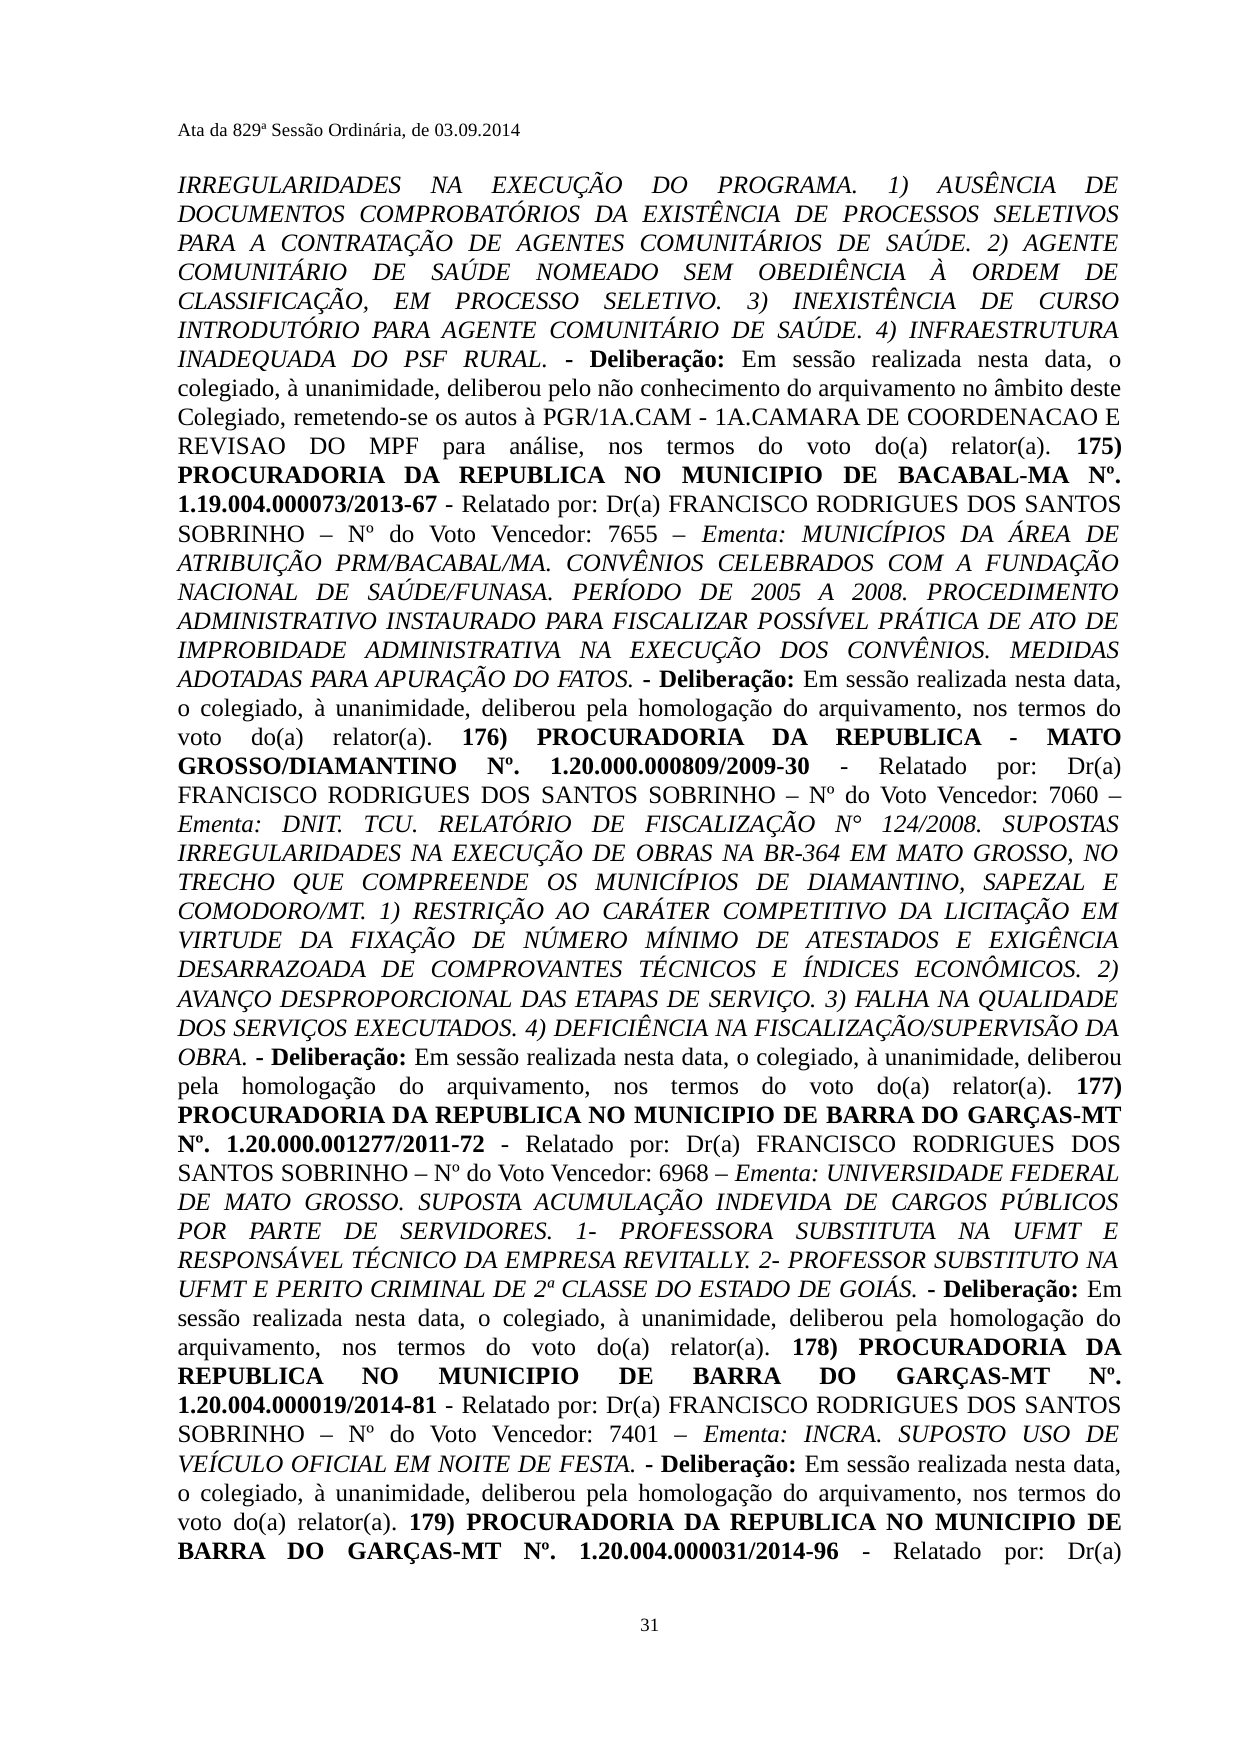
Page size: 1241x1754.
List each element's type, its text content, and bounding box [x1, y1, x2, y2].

text IRREGULARIDADES NA EXECUÇÃO DO PROGRAMA. 1) AUSÊNCIA DE DOCUMENTOS COMPROBATÓRIOS DA EXISTÊNCIA DE PROCESSOS SELETIVOS PARA A CONTRATAÇÃO DE AGENTES COMUNITÁRIOS DE SAÚDE. 2) AGENTE COMUNITÁRIO DE SAÚDE NOMEADO SEM OBEDIÊNCIA À ORDEM DE CLASSIFICAÇÃO, EM PROCESSO SELETIVO. 3) INEXISTÊNCIA DE CURSO INTRODUTÓRIO PARA AGENTE COMUNITÁRIO DE SAÚDE. 4) INFRAESTRUTURA INADEQUADA DO PSF RURAL. - Deliberação: Em sessão realizada nesta data, o colegiado, à unanimidade, deliberou pelo não conhecimento do arquivamento no âmbito deste Colegiado, remetendo-se os autos à PGR/1A.CAM - 1A.CAMARA DE COORDENACAO E REVISAO DO MPF para análise, nos termos do voto do(a) relator(a). 175) PROCURADORIA DA REPUBLICA NO MUNICIPIO DE BACABAL-MA Nº. 1.19.004.000073/2013-67 - Relatado por: Dr(a) FRANCISCO RODRIGUES DOS SANTOS SOBRINHO – Nº do Voto Vencedor: 7655 – Ementa: MUNICÍPIOS DA ÁREA DE ATRIBUIÇÃO PRM/BACABAL/MA. CONVÊNIOS CELEBRADOS COM A FUNDAÇÃO NACIONAL DE SAÚDE/FUNASA. PERÍODO DE 2005 A 2008. PROCEDIMENTO ADMINISTRATIVO INSTAURADO PARA FISCALIZAR POSSÍVEL PRÁTICA DE ATO DE IMPROBIDADE ADMINISTRATIVA NA EXECUÇÃO DOS CONVÊNIOS. MEDIDAS ADOTADAS PARA APURAÇÃO DO FATOS. - Deliberação: Em sessão realizada nesta data, o colegiado, à unanimidade, deliberou pela homologação do arquivamento, nos termos do voto do(a) relator(a). 176) PROCURADORIA DA REPUBLICA - MATO GROSSO/DIAMANTINO Nº. 1.20.000.000809/2009-30 - Relatado por: Dr(a) FRANCISCO RODRIGUES DOS SANTOS SOBRINHO – Nº do Voto Vencedor: 7060 – Ementa: DNIT. TCU. RELATÓRIO DE FISCALIZAÇÃO N° 124/2008. SUPOSTAS IRREGULARIDADES NA EXECUÇÃO DE OBRAS NA BR-364 EM MATO GROSSO, NO TRECHO QUE COMPREENDE OS MUNICÍPIOS DE DIAMANTINO, SAPEZAL E COMODORO/MT. 1) RESTRIÇÃO AO CARÁTER COMPETITIVO DA LICITAÇÃO EM VIRTUDE DA FIXAÇÃO DE NÚMERO MÍNIMO DE ATESTADOS E EXIGÊNCIA DESARRAZOADA DE COMPROVANTES TÉCNICOS E ÍNDICES ECONÔMICOS. 2) AVANÇO DESPROPORCIONAL DAS ETAPAS DE SERVIÇO. 3) FALHA NA QUALIDADE DOS SERVIÇOS EXECUTADOS. 4) DEFICIÊNCIA NA FISCALIZAÇÃO/SUPERVISÃO DA OBRA. - Deliberação: Em sessão realizada nesta data, o colegiado, à unanimidade, deliberou pela homologação do arquivamento, nos termos do voto do(a) relator(a). 177) PROCURADORIA DA REPUBLICA NO MUNICIPIO DE BARRA DO GARÇAS-MT Nº. 1.20.000.001277/2011-72 - Relatado por: Dr(a) FRANCISCO RODRIGUES DOS SANTOS SOBRINHO – Nº do Voto Vencedor: 6968 – Ementa: UNIVERSIDADE FEDERAL DE MATO GROSSO. SUPOSTA ACUMULAÇÃO INDEVIDA DE CARGOS PÚBLICOS POR PARTE DE SERVIDORES. 1- PROFESSORA SUBSTITUTA NA UFMT E RESPONSÁVEL TÉCNICO DA EMPRESA REVITALLY. 2- PROFESSOR SUBSTITUTO NA UFMT E PERITO CRIMINAL DE 2ª CLASSE DO ESTADO DE GOIÁS. - Deliberação: Em sessão realizada nesta data, o colegiado, à unanimidade, deliberou pela homologação do arquivamento, nos termos do voto do(a) relator(a). 178) PROCURADORIA DA REPUBLICA NO MUNICIPIO DE BARRA DO GARÇAS-MT Nº. 1.20.004.000019/2014-81 - Relatado por: Dr(a) FRANCISCO RODRIGUES DOS SANTOS SOBRINHO – Nº do Voto Vencedor: 7401 – Ementa: INCRA. SUPOSTO USO DE VEÍCULO OFICIAL EM NOITE DE FESTA. - Deliberação: Em sessão realizada nesta data, o colegiado, à unanimidade, deliberou pela homologação do arquivamento, nos termos do voto do(a) relator(a). 179) PROCURADORIA DA REPUBLICA NO MUNICIPIO DE BARRA DO GARÇAS-MT Nº. 1.20.004.000031/2014-96 - Relatado por: Dr(a) [177, 170, 1122, 1565]
